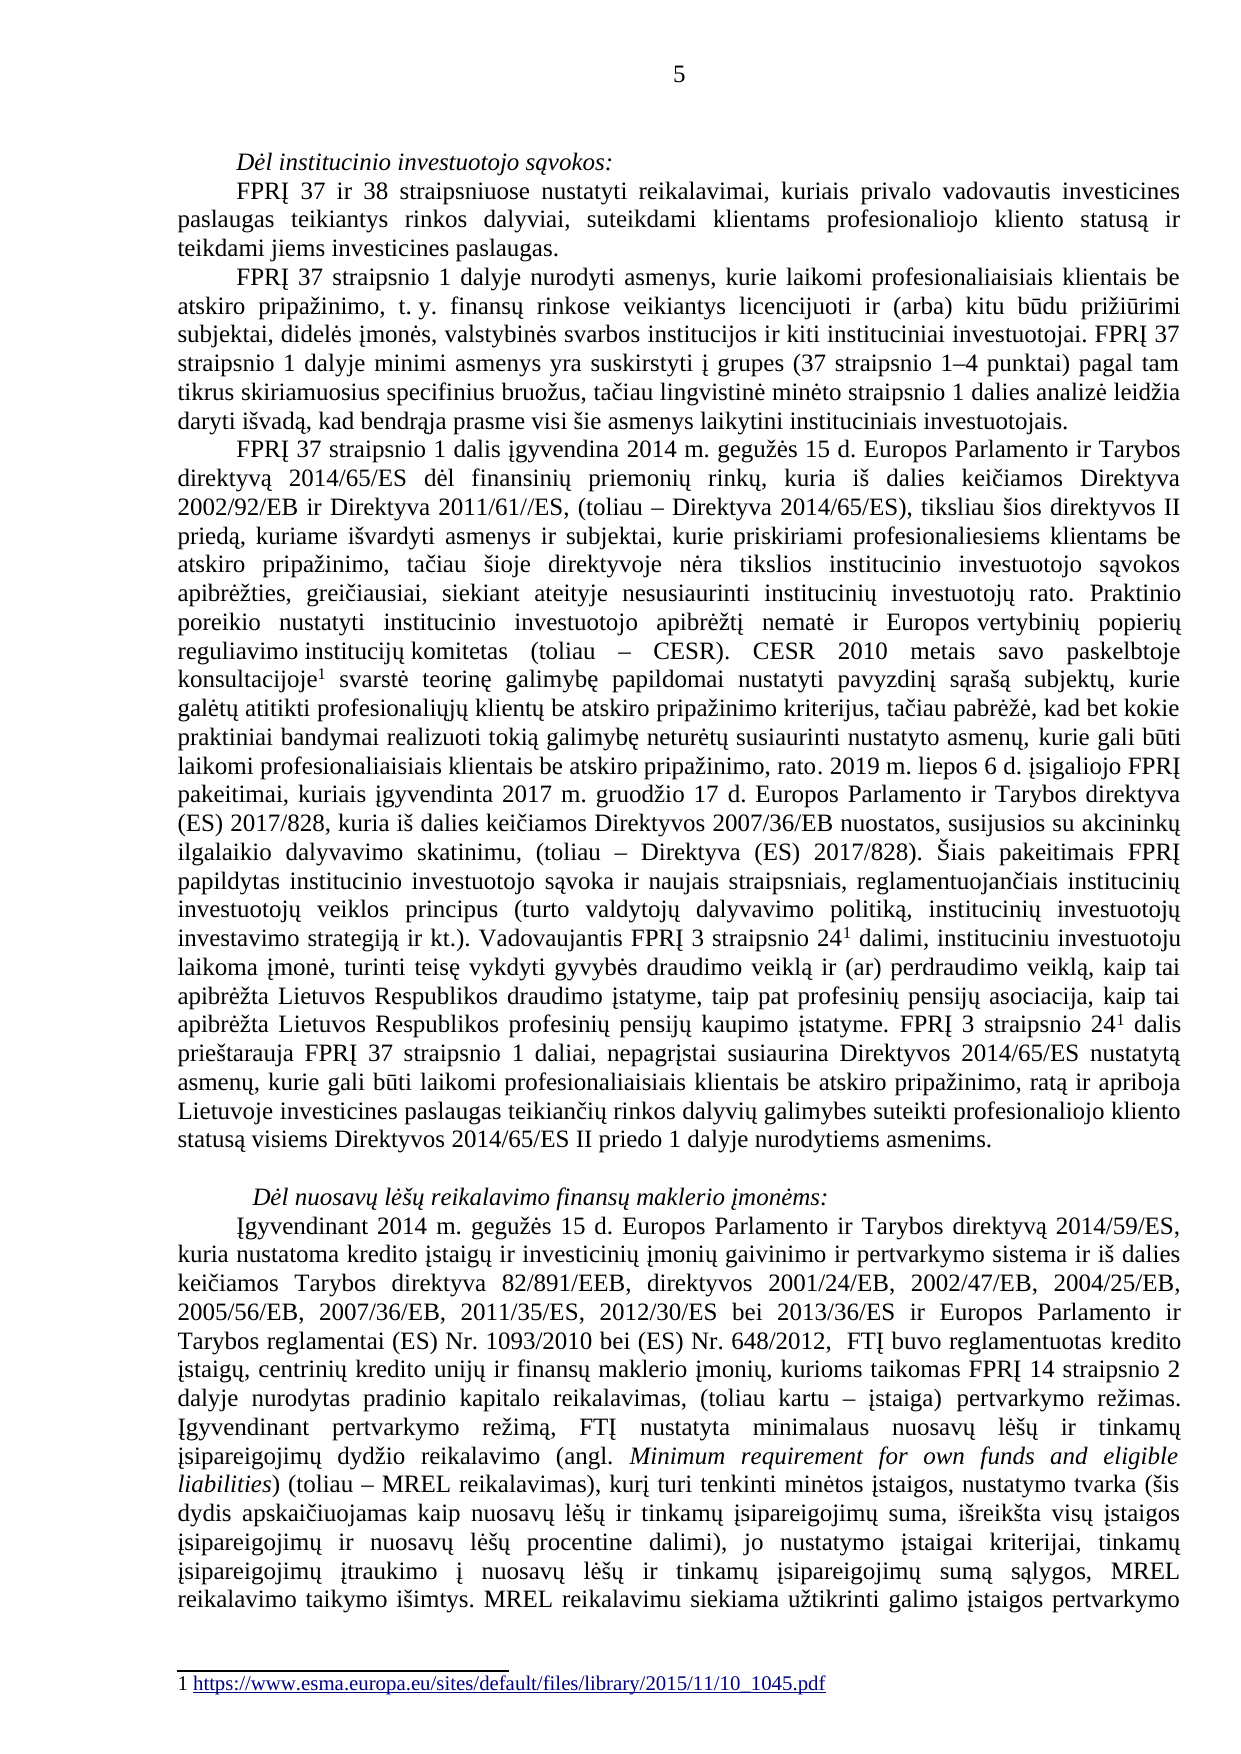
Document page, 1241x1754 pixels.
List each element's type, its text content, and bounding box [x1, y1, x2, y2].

text Dėl institucinio investuotojo sąvokos: [177, 147, 1181, 176]
list Dėl nuosavų lėšų reikalavimo finansų maklerio įmonėms: [177, 1182, 1181, 1211]
text https://www.esma.europa.eu/sites/default/files/library/2015/11/10_1045.pdf [177, 1671, 1181, 1695]
text FPRĮ 37 straipsnio 1 dalyje nurodyti asmenys, kurie laikomi profesionaliaisiais klientais be atskiro pripažinimo, t. y. finansų rinkose veikiantys licencijuoti ir (arba) kitu būdu prižiūrimi subjektai, didelės įmonės, valstybinės svarbos institucijos ir kiti instituciniai investuotojai. FPRĮ 37 straipsnio 1 dalyje minimi asmenys yra suskirstyti į grupes (37 straipsnio 1–4 punktai) pagal tam tikrus skiriamuosius specifinius bruožus, tačiau lingvistinė minėto straipsnio 1 dalies analizė leidžia daryti išvadą, kad bendrąja prasme visi šie asmenys laikytini instituciniais investuotojais. [177, 262, 1181, 434]
text FPRĮ 37 ir 38 straipsniuose nustatyti reikalavimai, kuriais privalo vadovautis investicines paslaugas teikiantys rinkos dalyviai, suteikdami klientams profesionaliojo kliento statusą ir teikdami jiems investicines paslaugas. [177, 176, 1181, 262]
text FPRĮ 37 straipsnio 1 dalis įgyvendina 2014 m. gegužės 15 d. Europos Parlamento ir Tarybos direktyvą 2014/65/ES dėl finansinių priemonių rinkų, kuria iš dalies keičiamos Direktyva 2002/92/EB ir Direktyva 2011/61//ES, (toliau – Direktyva 2014/65/ES), tiksliau šios direktyvos II priedą, kuriame išvardyti asmenys ir subjektai, kurie priskiriami profesionaliesiems klientams be atskiro pripažinimo, tačiau šioje direktyvoje nėra tikslios institucinio investuotojo sąvokos apibrėžties, greičiausiai, siekiant ateityje nesusiaurinti institucinių investuotojų rato. Praktinio poreikio nustatyti institucinio investuotojo apibrėžtį nematė ir Europos vertybinių popierių reguliavimo institucijų komitetas (toliau – CESR). CESR 2010 metais savo paskelbtoje konsultacijoje svarstė teorinę galimybę papildomai nustatyti pavyzdinį sąrašą subjektų, kurie galėtų atitikti profesionaliųjų klientų be atskiro pripažinimo kriterijus, tačiau pabrėžė, kad bet kokie praktiniai bandymai realizuoti tokią galimybę neturėtų susiaurinti nustatyto asmenų, kurie gali būti laikomi profesionaliaisiais klientais be atskiro pripažinimo, rato. 2019 m. liepos 6 d. įsigaliojo FPRĮ pakeitimai, kuriais įgyvendinta 2017 m. gruodžio 17 d. Europos Parlamento ir Tarybos direktyva (ES) 2017/828, kuria iš dalies keičiamos Direktyvos 2007/36/EB nuostatos, susijusios su akcininkų ilgalaikio dalyvavimo skatinimu, (toliau – Direktyva (ES) 2017/828). Šiais pakeitimais FPRĮ papildytas institucinio investuotojo sąvoka ir naujais straipsniais, reglamentuojančiais institucinių investuotojų veiklos principus (turto valdytojų dalyvavimo politiką, institucinių investuotojų investavimo strategiją ir kt.). Vadovaujantis FPRĮ 3 straipsnio 241 dalimi, instituciniu investuotoju laikoma įmonė, turinti teisę vykdyti gyvybės draudimo veiklą ir (ar) perdraudimo veiklą, kaip tai apibrėžta Lietuvos Respublikos draudimo įstatyme, taip pat profesinių pensijų asociacija, kaip tai apibrėžta Lietuvos Respublikos profesinių pensijų kaupimo įstatyme. FPRĮ 3 straipsnio 241 dalis prieštarauja FPRĮ 37 straipsnio 1 daliai, nepagrįstai susiaurina Direktyvos 2014/65/ES nustatytą asmenų, kurie gali būti laikomi profesionaliaisiais klientais be atskiro pripažinimo, ratą ir apriboja Lietuvoje investicines paslaugas teikiančių rinkos dalyvių galimybes suteikti profesionaliojo kliento statusą visiems Direktyvos 2014/65/ES II priedo 1 dalyje nurodytiems asmenims. [177, 434, 1181, 1153]
text Įgyvendinant 2014 m. gegužės 15 d. Europos Parlamento ir Tarybos direktyvą 2014/59/ES, kuria nustatoma kredito įstaigų ir investicinių įmonių gaivinimo ir pertvarkymo sistema ir iš dalies keičiamos Tarybos direktyva 82/891/EEB, direktyvos 2001/24/EB, 2002/47/EB, 2004/25/EB, 2005/56/EB, 2007/36/EB, 2011/35/ES, 2012/30/ES bei 2013/36/ES ir Europos Parlamento ir Tarybos reglamentai (ES) Nr. 1093/2010 bei (ES) Nr. 648/2012, FTĮ buvo reglamentuotas kredito įstaigų, centrinių kredito unijų ir finansų maklerio įmonių, kurioms taikomas FPRĮ 14 straipsnio 2 dalyje nurodytas pradinio kapitalo reikalavimas, (toliau kartu – įstaiga) pertvarkymo režimas. Įgyvendinant pertvarkymo režimą, FTĮ nustatyta minimalaus nuosavų lėšų ir tinkamų įsipareigojimų dydžio reikalavimo (angl. Minimum requirement for own funds and eligible liabilities) (toliau – MREL reikalavimas), kurį turi tenkinti minėtos įstaigos, nustatymo tvarka (šis dydis apskaičiuojamas kaip nuosavų lėšų ir tinkamų įsipareigojimų suma, išreikšta visų įstaigos įsipareigojimų ir nuosavų lėšų procentine dalimi), jo nustatymo įstaigai kriterijai, tinkamų įsipareigojimų įtraukimo į nuosavų lėšų ir tinkamų įsipareigojimų sumą sąlygos, MREL reikalavimo taikymo išimtys. MREL reikalavimu siekiama užtikrinti galimo įstaigos pertvarkymo [177, 1211, 1181, 1613]
